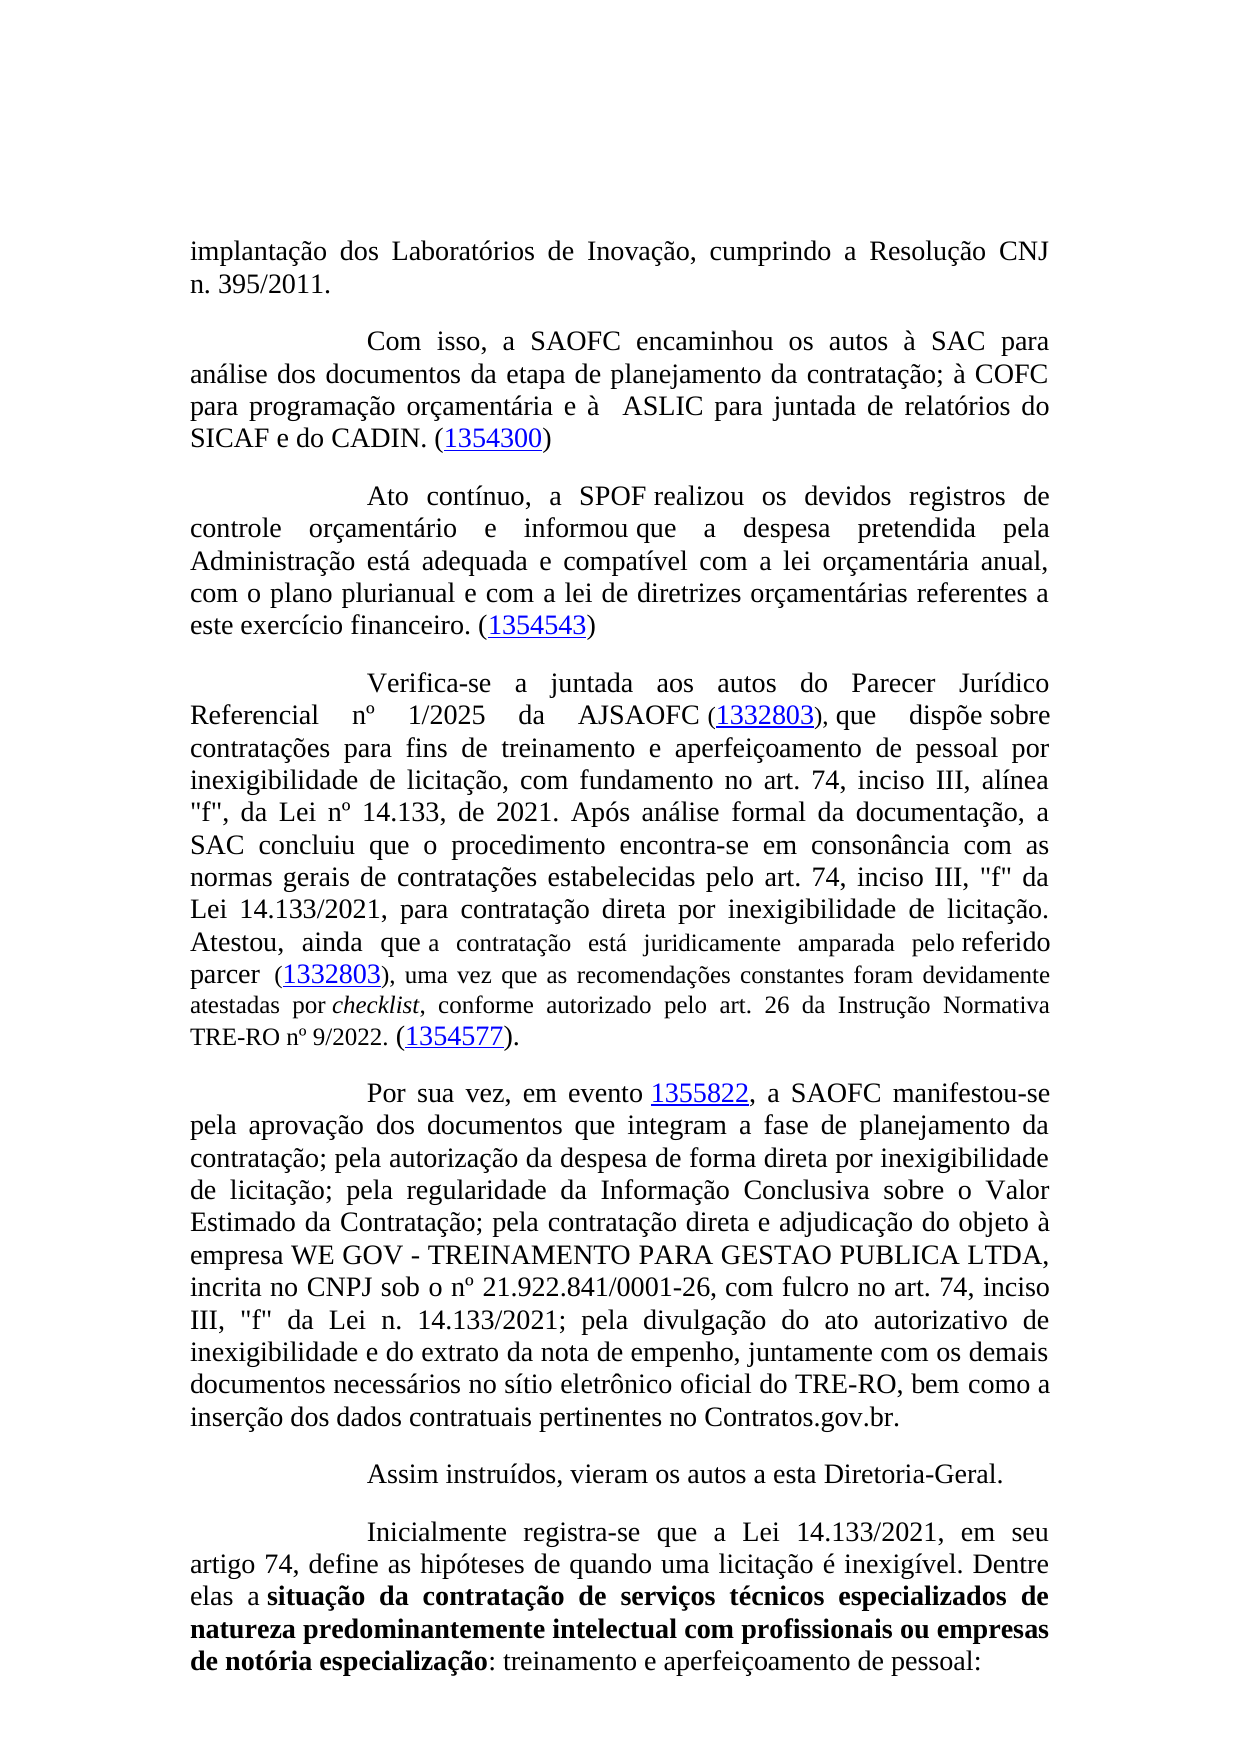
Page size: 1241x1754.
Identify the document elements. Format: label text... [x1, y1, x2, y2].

text Por sua vez, em evento 1355822, a SAOFC manifestou-se pela aprovação dos documentos que integram a fase de planejamento da contratação; pela autorização da despesa de forma direta por inexigibilidade de licitação; pela regularidade da Informação Conclusiva sobre o Valor Estimado da Contratação; pela contratação direta e adjudicação do objeto à empresa WE GOV - TREINAMENTO PARA GESTAO PUBLICA LTDA, incrita no CNPJ sob o nº 21.922.841/0001-26, com fulcro no art. 74, inciso III, "f" da Lei n. 14.133/2021; pela divulgação do ato autorizativo de inexigibilidade e do extrato da nota de empenho, juntamente com os demais documentos necessários no sítio eletrônico oficial do TRE-RO, bem como a inserção dos dados contratuais pertinentes no Contratos.gov.br. [190, 1076, 1051, 1432]
text Ato contínuo, a SPOF realizou os devidos registros de controle orçamentário e informou que a despesa pretendida pela Administração está adequada e compatível com a lei orçamentária anual, com o plano plurianual e com a lei de diretrizes orçamentárias referentes a este exercício financeiro. (1354543) [190, 479, 1051, 641]
text Assim instruídos, vieram os autos a esta Diretoria-Geral. [190, 1457, 1051, 1490]
text Inicialmente registra-se que a Lei 14.133/2021, em seu artigo 74, define as hipóteses de quando uma licitação é inexigível. Dentre elas a situação da contratação de serviços técnicos especializados de natureza predominantemente intelectual com profissionais ou empresas de notória especialização: treinamento e aperfeiçoamento de pessoal: [190, 1515, 1051, 1677]
text Verifica-se a juntada aos autos do Parecer Jurídico Referencial nº 1/2025 da AJSAOFC (1332803), que dispõe sobre contratações para fins de treinamento e aperfeiçoamento de pessoal por inexigibilidade de licitação, com fundamento no art. 74, inciso III, alínea "f", da Lei nº 14.133, de 2021. Após análise formal da documentação, a SAC concluiu que o procedimento encontra-se em consonância com as normas gerais de contratações estabelecidas pelo art. 74, inciso III, "f" da Lei 14.133/2021, para contratação direta por inexigibilidade de licitação. Atestou, ainda que a contratação está juridicamente amparada pelo referido parcer (1332803), uma vez que as recomendações constantes foram devidamente atestadas por checklist, conforme autorizado pelo art. 26 da Instrução Normativa TRE-RO nº 9/2022. (1354577). [190, 666, 1051, 1051]
text implantação dos Laboratórios de Inovação, cumprindo a Resolução CNJ n. 395/2011. [190, 234, 1051, 299]
text Com isso, a SAOFC encaminhou os autos à SAC para análise dos documentos da etapa de planejamento da contratação; à COFC para programação orçamentária e à ​ ASLIC para juntada de relatórios do SICAF e do CADIN. (1354300) [190, 324, 1051, 454]
